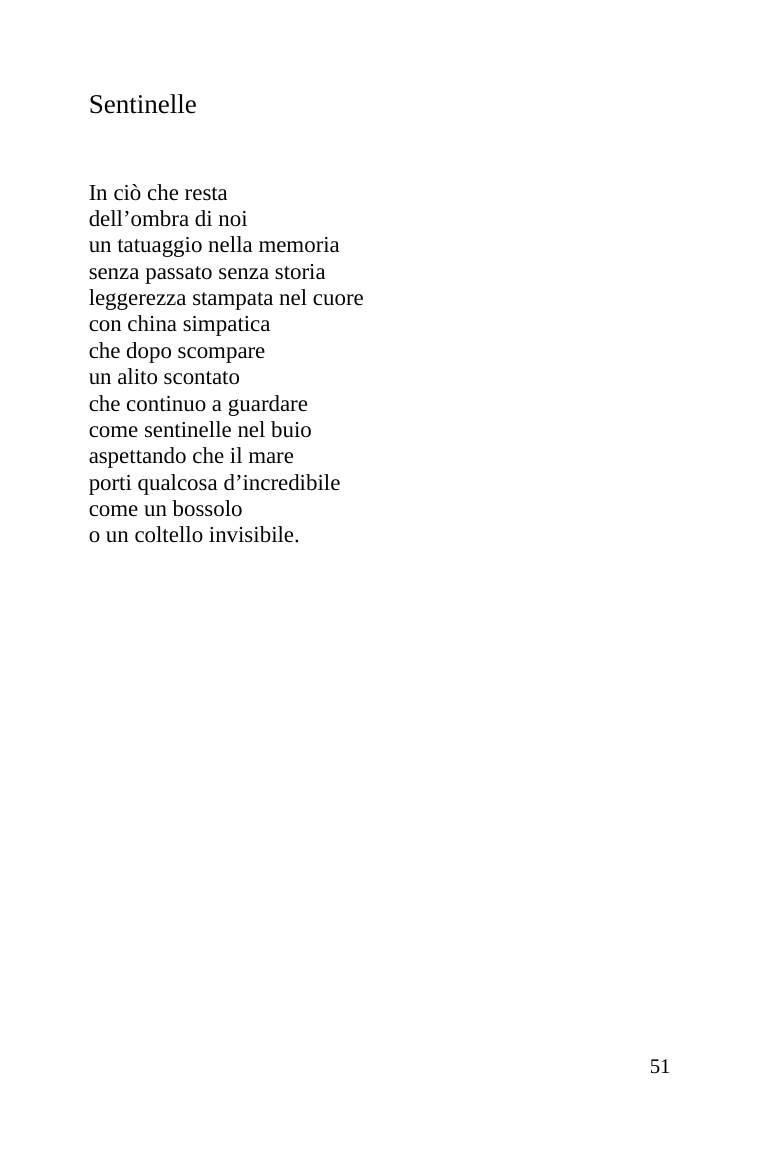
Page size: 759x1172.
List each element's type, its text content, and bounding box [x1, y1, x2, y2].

text come un bossolo [88, 495, 670, 521]
text un alito scontato [88, 363, 670, 389]
text o un coltello invisibile. [88, 521, 670, 548]
text che continuo a guardare [88, 389, 670, 416]
text Sentinelle [88, 88, 670, 120]
text che dopo scompare [88, 337, 670, 363]
text come sentinelle nel buio [88, 416, 670, 442]
text aspettando che il mare [88, 442, 670, 469]
text In ciò che resta [88, 179, 670, 205]
text un tatuaggio nella memoria [88, 231, 670, 258]
text dell’ombra di noi [88, 205, 670, 231]
text leggerezza stampata nel cuore [88, 284, 670, 311]
text porti qualcosa d’incredibile [88, 469, 670, 495]
text con china simpatica [88, 311, 670, 337]
text senza passato senza storia [88, 258, 670, 284]
